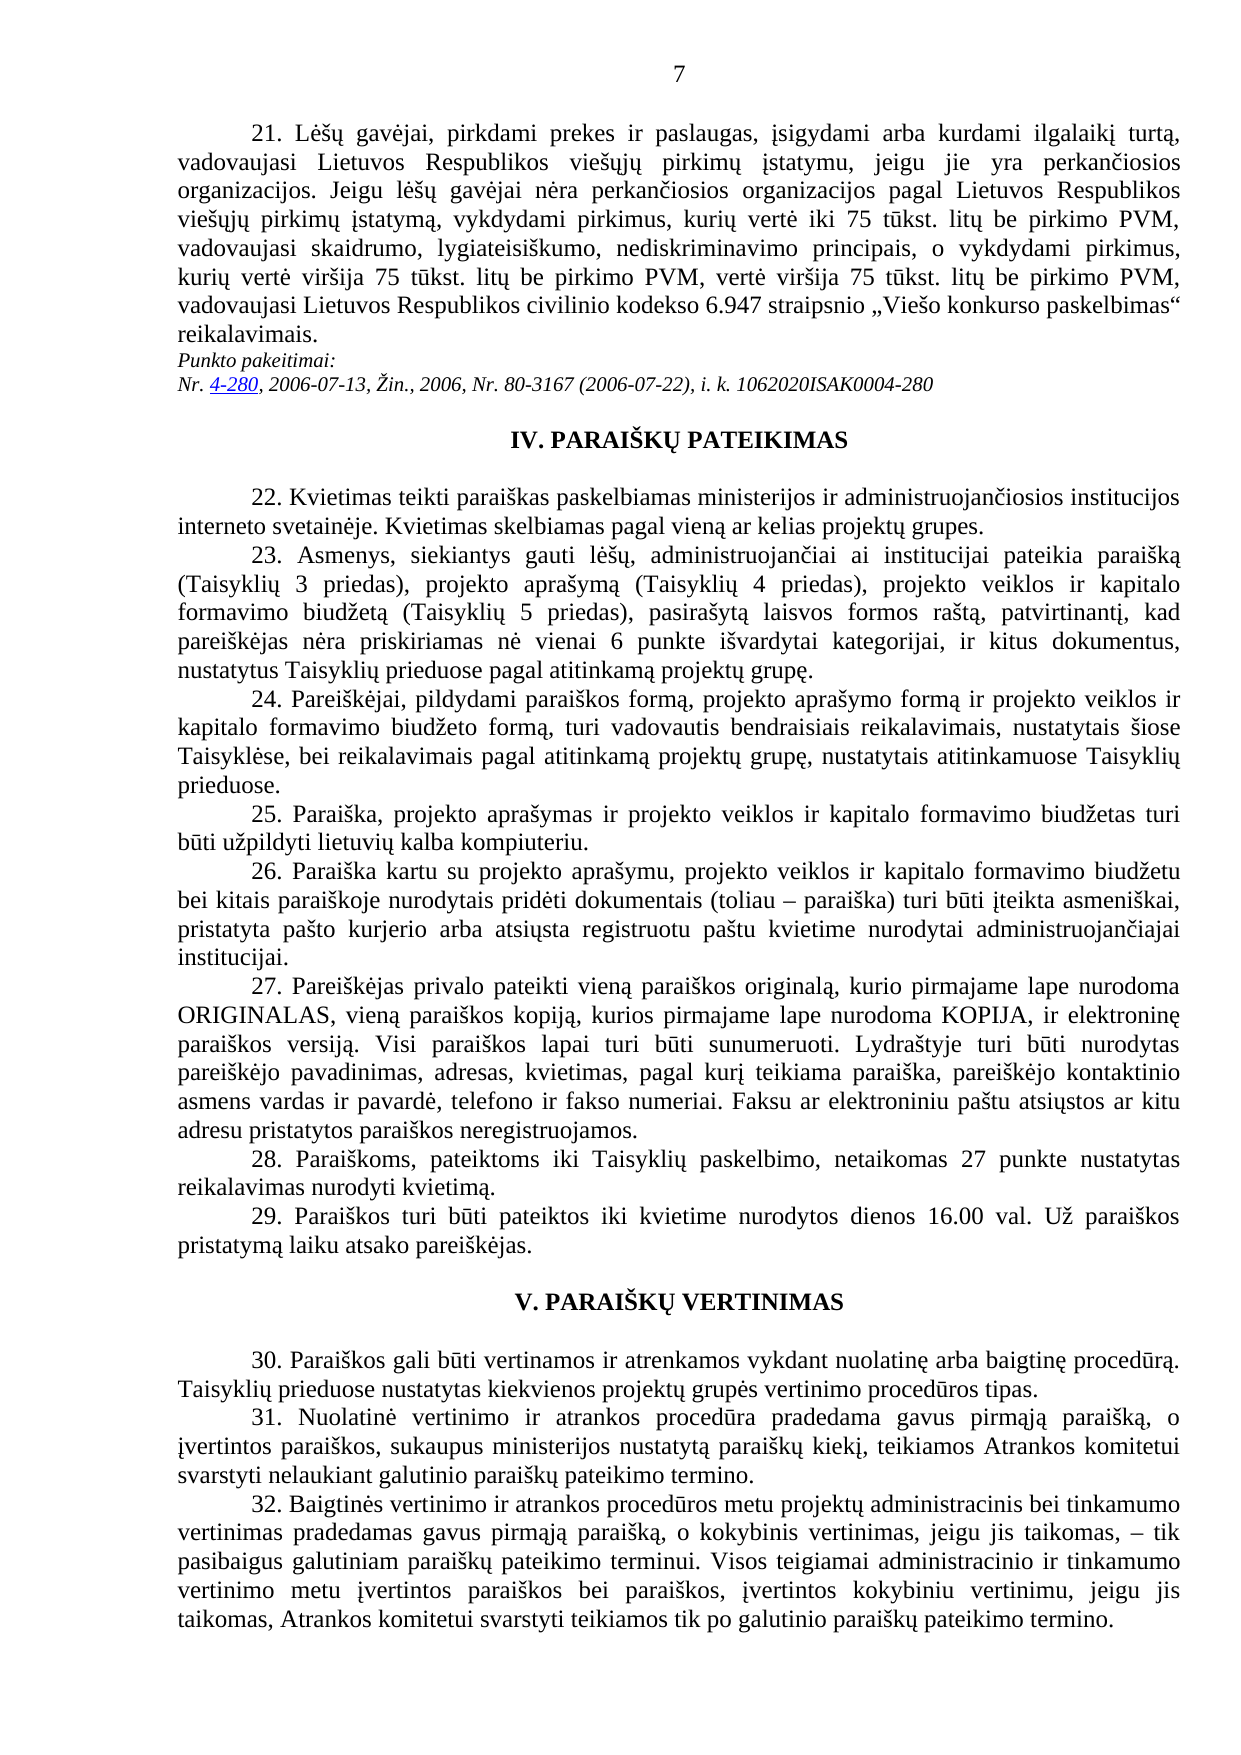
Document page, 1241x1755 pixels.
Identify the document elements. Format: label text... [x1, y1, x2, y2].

text 32. Baigtinės vertinimo ir atrankos procedūros metu projektų administracinis bei tinkamumo vertinimas pradedamas gavus pirmąją paraišką, o kokybinis vertinimas, jeigu jis taikomas, – tik pasibaigus galutiniam paraiškų pateikimo terminui. Visos teigiamai administracinio ir tinkamumo vertinimo metu įvertintos paraiškos bei paraiškos, įvertintos kokybiniu vertinimu, jeigu jis taikomas, Atrankos komitetui svarstyti teikiamos tik po galutinio paraiškų pateikimo termino. [177, 1489, 1181, 1632]
text 30. Paraiškos gali būti vertinamos ir atrenkamos vykdant nuolatinę arba baigtinę procedūrą. Taisyklių prieduose nustatytas kiekvienos projektų grupės vertinimo procedūros tipas. [177, 1345, 1181, 1402]
text 21. Lėšų gavėjai, pirkdami prekes ir paslaugas, įsigydami arba kurdami ilgalaikį turtą, vadovaujasi Lietuvos Respublikos viešųjų pirkimų įstatymu, jeigu jie yra perkančiosios organizacijos. Jeigu lėšų gavėjai nėra perkančiosios organizacijos pagal Lietuvos Respublikos viešųjų pirkimų įstatymą, vykdydami pirkimus, kurių vertė iki 75 tūkst. litų be pirkimo PVM, vadovaujasi skaidrumo, lygiateisiškumo, nediskriminavimo principais, o vykdydami pirkimus, kurių vertė viršija 75 tūkst. litų be pirkimo PVM, vertė viršija 75 tūkst. litų be pirkimo PVM, vadovaujasi Lietuvos Respublikos civilinio kodekso 6.947 straipsnio „Viešo konkurso paskelbimas“ reikalavimais. [177, 118, 1181, 348]
text 24. Pareiškėjai, pildydami paraiškos formą, projekto aprašymo formą ir projekto veiklos ir kapitalo formavimo biudžeto formą, turi vadovautis bendraisiais reikalavimais, nustatytais šiose Taisyklėse, bei reikalavimais pagal atitinkamą projektų grupę, nustatytais atitinkamuose Taisyklių prieduose. [177, 684, 1181, 799]
text V. PARAIŠKŲ VERTINIMAS [177, 1287, 1181, 1316]
text 22. Kvietimas teikti paraiškas paskelbiamas ministerijos ir administruojančiosios institucijos interneto svetainėje. Kvietimas skelbiamas pagal vieną ar kelias projektų grupes. [177, 482, 1181, 540]
text 25. Paraiška, projekto aprašymas ir projekto veiklos ir kapitalo formavimo biudžetas turi būti užpildyti lietuvių kalba kompiuteriu. [177, 799, 1181, 856]
text 31. Nuolatinė vertinimo ir atrankos procedūra pradedama gavus pirmąją paraišką, o įvertintos paraiškos, sukaupus ministerijos nustatytą paraiškų kiekį, teikiamos Atrankos komitetui svarstyti nelaukiant galutinio paraiškų pateikimo termino. [177, 1402, 1181, 1489]
text 26. Paraiška kartu su projekto aprašymu, projekto veiklos ir kapitalo formavimo biudžetu bei kitais paraiškoje nurodytais pridėti dokumentais (toliau – paraiška) turi būti įteikta asmeniškai, pristatyta pašto kurjerio arba atsiųsta registruotu paštu kvietime nurodytai administruojančiajai institucijai. [177, 856, 1181, 971]
text 28. Paraiškoms, pateiktoms iki Taisyklių paskelbimo, netaikomas 27 punkte nustatytas reikalavimas nurodyti kvietimą. [177, 1144, 1181, 1201]
text 29. Paraiškos turi būti pateiktos iki kvietime nurodytos dienos 16.00 val. Už paraiškos pristatymą laiku atsako pareiškėjas. [177, 1201, 1181, 1259]
text IV. PARAIŠKŲ PATEIKIMAS [177, 425, 1181, 454]
text 27. Pareiškėjas privalo pateikti vieną paraiškos originalą, kurio pirmajame lape nurodoma ORIGINALAS, vieną paraiškos kopiją, kurios pirmajame lape nurodoma KOPIJA, ir elektroninę paraiškos versiją. Visi paraiškos lapai turi būti sunumeruoti. Lydraštyje turi būti nurodytas pareiškėjo pavadinimas, adresas, kvietimas, pagal kurį teikiama paraiška, pareiškėjo kontaktinio asmens vardas ir pavardė, telefono ir fakso numeriai. Faksu ar elektroniniu paštu atsiųstos ar kitu adresu pristatytos paraiškos neregistruojamos. [177, 971, 1181, 1144]
text Punkto pakeitimai: [177, 348, 1181, 372]
text Nr. 4-280, 2006-07-13, Žin., 2006, Nr. 80-3167 (2006-07-22), i. k. 1062020ISAK0004-280 [177, 372, 1181, 396]
text 23. Asmenys, siekiantys gauti lėšų, administruojančiai ai institucijai pateikia paraišką (Taisyklių 3 priedas), projekto aprašymą (Taisyklių 4 priedas), projekto veiklos ir kapitalo formavimo biudžetą (Taisyklių 5 priedas), pasirašytą laisvos formos raštą, patvirtinantį, kad pareiškėjas nėra priskiriamas nė vienai 6 punkte išvardytai kategorijai, ir kitus dokumentus, nustatytus Taisyklių prieduose pagal atitinkamą projektų grupę. [177, 540, 1181, 684]
